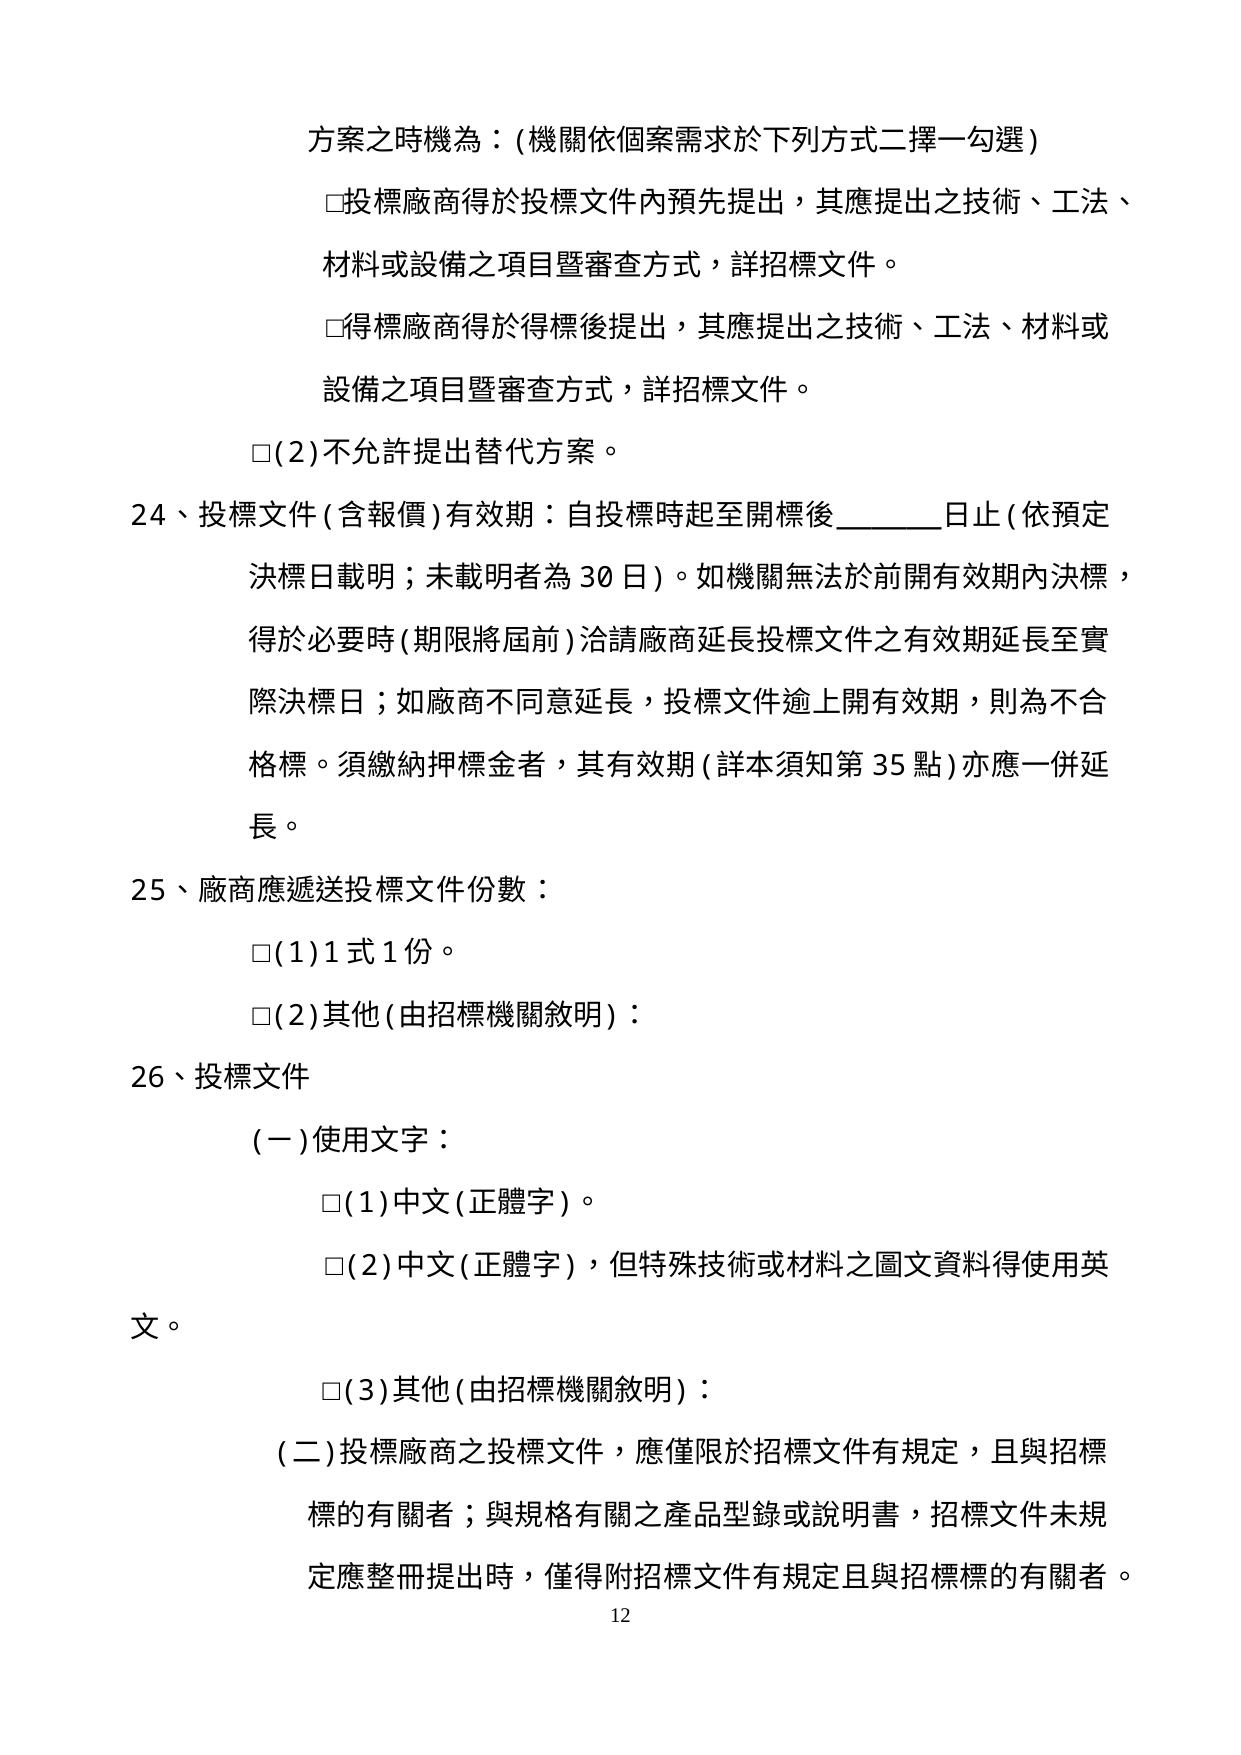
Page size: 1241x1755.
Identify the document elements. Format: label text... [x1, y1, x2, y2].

text □(1)1式1份。 [130, 908, 1110, 971]
text (ㄧ)使用文字： [248, 1096, 1110, 1158]
text □(2)不允許提出替代方案。 [130, 408, 1110, 471]
list 廠商應遞送投標文件份數： [130, 846, 1110, 908]
text □(1)允許廠商於在不降低原有功能條件下，可提出可縮減工期、減省經費或提高效率之替代方案(由機關依『替代方案實施辦法』規定於招標文件載明允許項目及有關事項)。其提出替代方案之時機為：(機關依個案需求於下列方式二擇一勾選) [130, 96, 1110, 158]
text □(2)中文(正體字)，但特殊技術或材料之圖文資料得使用英文。 [130, 1221, 1110, 1346]
text (二)投標廠商之投標文件，應僅限於招標文件有規定，且與招標標的有關者；與規格有關之產品型錄或說明書，招標文件未規定應整冊提出時，僅得附招標文件有規定且與招標標的有關者。投標文件如附有非屬招標文件規定之其他文件，視同未附，附記招標文件未規定之條件，視為未附記，且本機關不予審查，投標廠商亦不得以此文件向本機關有所主張。 [130, 1408, 1110, 1596]
text □投標廠商得於投標文件內預先提出，其應提出之技術、工法、材料或設備之項目暨審查方式，詳招標文件。 [130, 158, 1110, 283]
text □(1)中文(正體字)。 [130, 1158, 1110, 1221]
text □得標廠商得於得標後提出，其應提出之技術、工法、材料或設備之項目暨審查方式，詳招標文件。 [130, 283, 1110, 408]
text □(2)其他(由招標機關敘明)： [130, 971, 1110, 1033]
text □(3)其他(由招標機關敘明)： [130, 1346, 1110, 1408]
list 投標文件(含報價)有效期：自投標時起至開標後______日止(依預定決標日載明；未載明者為30日)。如機關無法於前開有效期內決標，得於必要時(期限將屆前)洽請廠商延長投標文件之有效期延長至實際決標日；如廠商不同意延長，投標文件逾上開有效期，則為不合格標。須繳納押標金者，其有效期(詳本須知第35點)亦應一併延長。 [130, 471, 1110, 846]
list 投標文件 [130, 1033, 1110, 1096]
